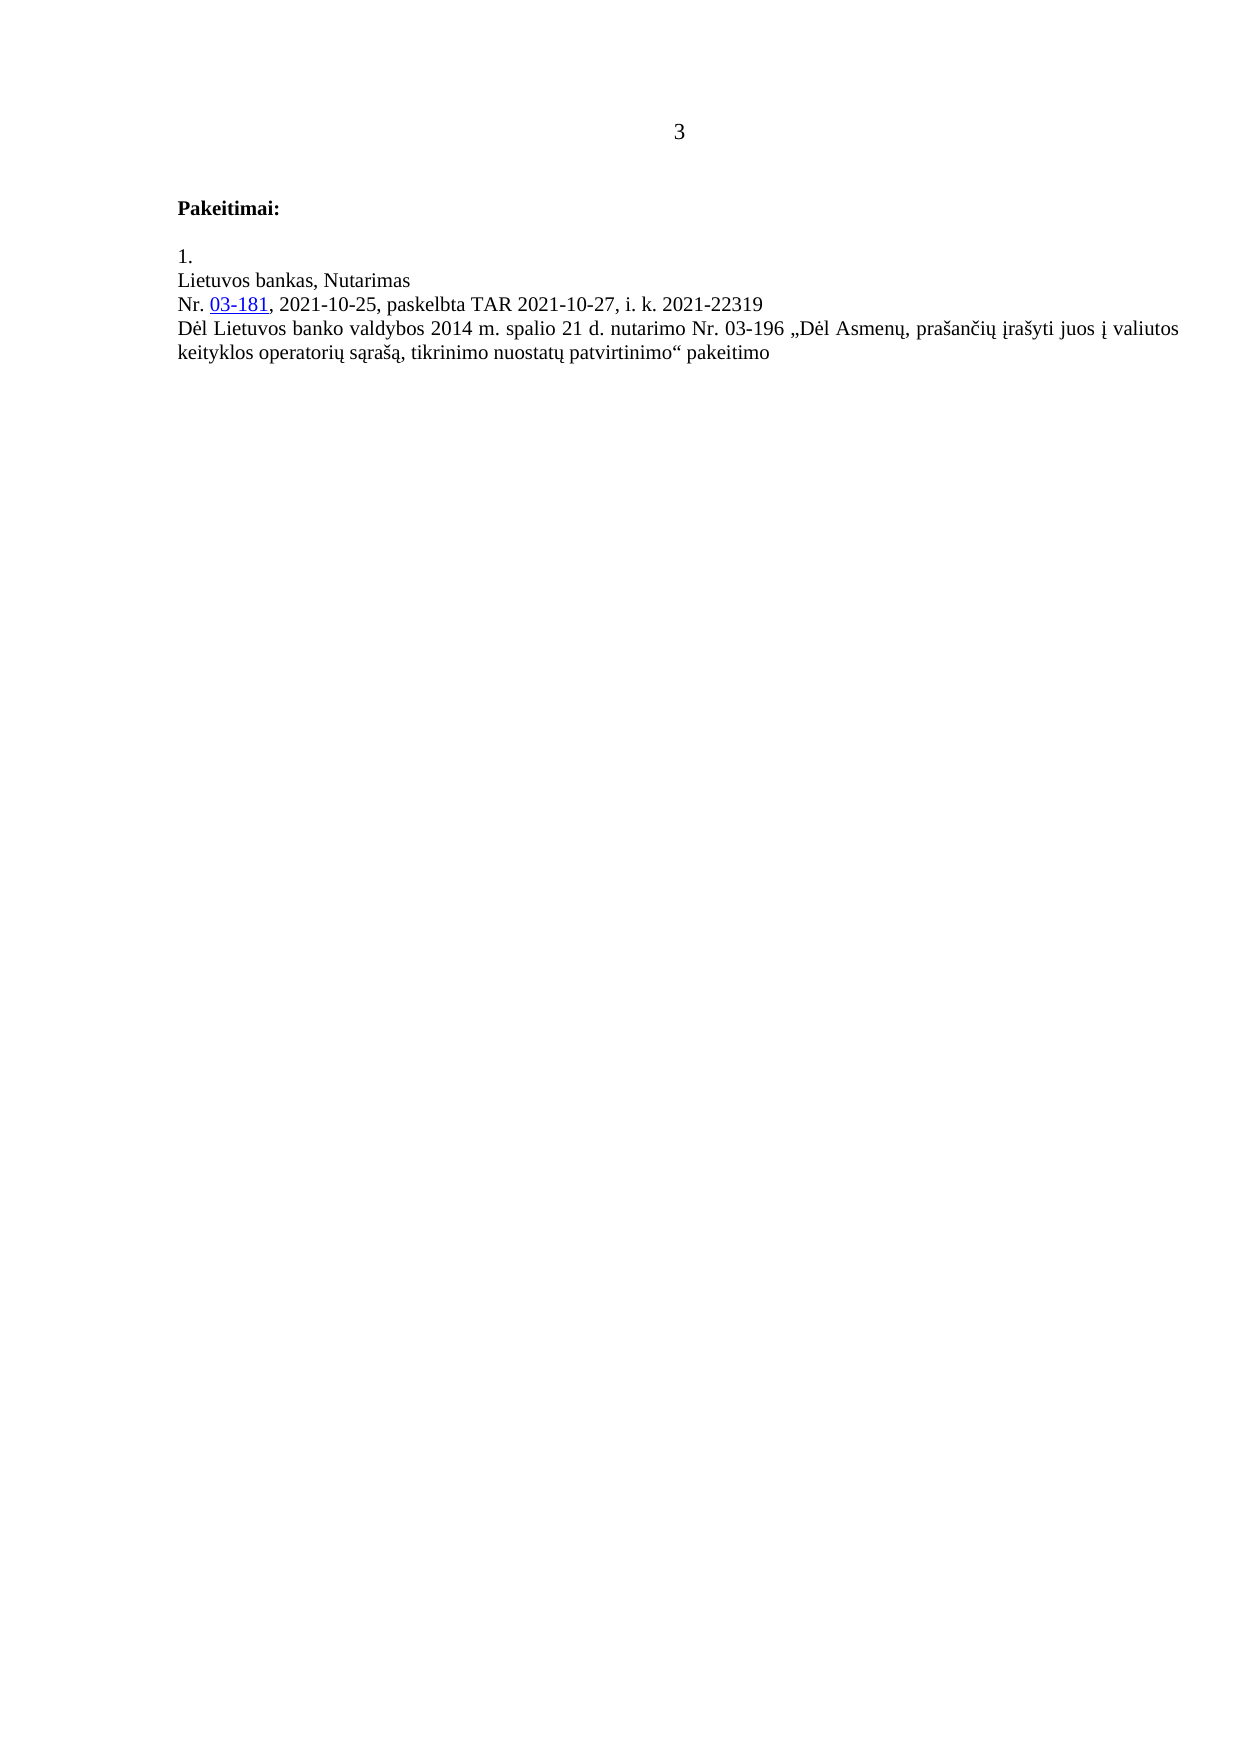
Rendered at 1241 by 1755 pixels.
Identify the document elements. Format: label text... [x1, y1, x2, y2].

text Nr. 03-181, 2021-10-25, paskelbta TAR 2021-10-27, i. k. 2021-22319 [177, 292, 1181, 316]
text Dėl Lietuvos banko valdybos 2014 m. spalio 21 d. nutarimo Nr. 03-196 „Dėl Asmenų, prašančių įrašyti juos į valiutos keityklos operatorių sąrašą, tikrinimo nuostatų patvirtinimo“ pakeitimo [177, 316, 1181, 364]
text Pakeitimai: [177, 196, 1181, 220]
text Lietuvos bankas, Nutarimas [177, 268, 1181, 292]
text 1. [177, 244, 1181, 268]
